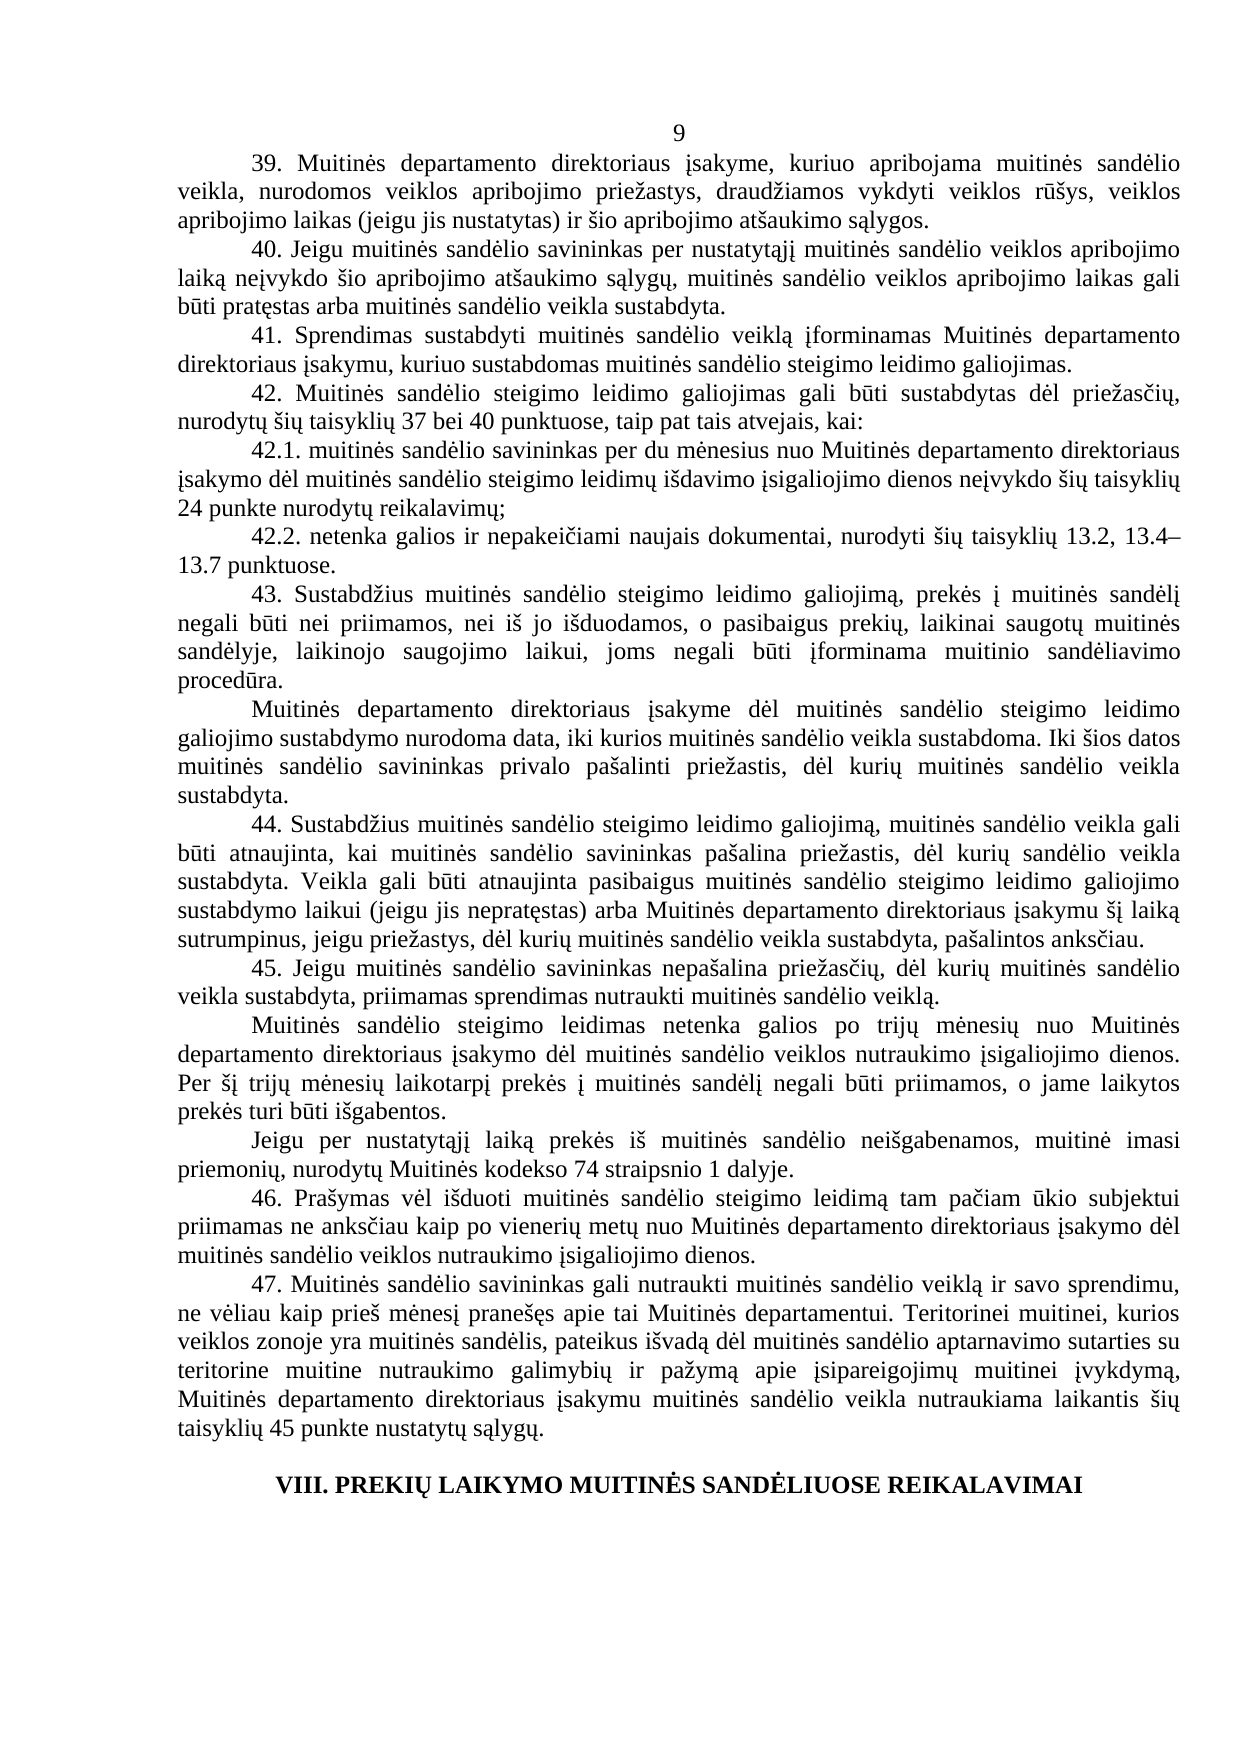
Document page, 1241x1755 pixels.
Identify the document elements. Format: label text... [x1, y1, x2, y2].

text Muitinės sandėlio steigimo leidimas netenka galios po trijų mėnesių nuo Muitinės departamento direktoriaus įsakymo dėl muitinės sandėlio veiklos nutraukimo įsigaliojimo dienos. Per šį trijų mėnesių laikotarpį prekės į muitinės sandėlį negali būti priimamos, o jame laikytos prekės turi būti išgabentos. [177, 1010, 1181, 1125]
text 47. Muitinės sandėlio savininkas gali nutraukti muitinės sandėlio veiklą ir savo sprendimu, ne vėliau kaip prieš mėnesį pranešęs apie tai Muitinės departamentui. Teritorinei muitinei, kurios veiklos zonoje yra muitinės sandėlis, pateikus išvadą dėl muitinės sandėlio aptarnavimo sutarties su teritorine muitine nutraukimo galimybių ir pažymą apie įsipareigojimų muitinei įvykdymą, Muitinės departamento direktoriaus įsakymu muitinės sandėlio veikla nutraukiama laikantis šių taisyklių 45 punkte nustatytų sąlygų. [177, 1269, 1181, 1441]
text Muitinės departamento direktoriaus įsakyme dėl muitinės sandėlio steigimo leidimo galiojimo sustabdymo nurodoma data, iki kurios muitinės sandėlio veikla sustabdoma. Iki šios datos muitinės sandėlio savininkas privalo pašalinti priežastis, dėl kurių muitinės sandėlio veikla sustabdyta. [177, 694, 1181, 809]
text 42. Muitinės sandėlio steigimo leidimo galiojimas gali būti sustabdytas dėl priežasčių, nurodytų šių taisyklių 37 bei 40 punktuose, taip pat tais atvejais, kai: [177, 378, 1181, 435]
text 45. Jeigu muitinės sandėlio savininkas nepašalina priežasčių, dėl kurių muitinės sandėlio veikla sustabdyta, priimamas sprendimas nutraukti muitinės sandėlio veiklą. [177, 953, 1181, 1010]
text 46. Prašymas vėl išduoti muitinės sandėlio steigimo leidimą tam pačiam ūkio subjektui priimamas ne anksčiau kaip po vienerių metų nuo Muitinės departamento direktoriaus įsakymo dėl muitinės sandėlio veiklos nutraukimo įsigaliojimo dienos. [177, 1183, 1181, 1269]
text Jeigu per nustatytąjį laiką prekės iš muitinės sandėlio neišgabenamos, muitinė imasi priemonių, nurodytų Muitinės kodekso 74 straipsnio 1 dalyje. [177, 1125, 1181, 1183]
text 44. Sustabdžius muitinės sandėlio steigimo leidimo galiojimą, muitinės sandėlio veikla gali būti atnaujinta, kai muitinės sandėlio savininkas pašalina priežastis, dėl kurių sandėlio veikla sustabdyta. Veikla gali būti atnaujinta pasibaigus muitinės sandėlio steigimo leidimo galiojimo sustabdymo laikui (jeigu jis nepratęstas) arba Muitinės departamento direktoriaus įsakymu šį laiką sutrumpinus, jeigu priežastys, dėl kurių muitinės sandėlio veikla sustabdyta, pašalintos anksčiau. [177, 809, 1181, 953]
text VIII. PREKIŲ LAIKYMO MUITINĖS SANDĖLIUOSE REIKALAVIMAI [177, 1470, 1181, 1499]
text 41. Sprendimas sustabdyti muitinės sandėlio veiklą įforminamas Muitinės departamento direktoriaus įsakymu, kuriuo sustabdomas muitinės sandėlio steigimo leidimo galiojimas. [177, 320, 1181, 378]
text 39. Muitinės departamento direktoriaus įsakyme, kuriuo apribojama muitinės sandėlio veikla, nurodomos veiklos apribojimo priežastys, draudžiamos vykdyti veiklos rūšys, veiklos apribojimo laikas (jeigu jis nustatytas) ir šio apribojimo atšaukimo sąlygos. [177, 148, 1181, 234]
text 42.2. netenka galios ir nepakeičiami naujais dokumentai, nurodyti šių taisyklių 13.2, 13.4–13.7 punktuose. [177, 521, 1181, 579]
text 43. Sustabdžius muitinės sandėlio steigimo leidimo galiojimą, prekės į muitinės sandėlį negali būti nei priimamos, nei iš jo išduodamos, o pasibaigus prekių, laikinai saugotų muitinės sandėlyje, laikinojo saugojimo laikui, joms negali būti įforminama muitinio sandėliavimo procedūra. [177, 579, 1181, 694]
text 42.1. muitinės sandėlio savininkas per du mėnesius nuo Muitinės departamento direktoriaus įsakymo dėl muitinės sandėlio steigimo leidimų išdavimo įsigaliojimo dienos neįvykdo šių taisyklių 24 punkte nurodytų reikalavimų; [177, 435, 1181, 521]
text 40. Jeigu muitinės sandėlio savininkas per nustatytąjį muitinės sandėlio veiklos apribojimo laiką neįvykdo šio apribojimo atšaukimo sąlygų, muitinės sandėlio veiklos apribojimo laikas gali būti pratęstas arba muitinės sandėlio veikla sustabdyta. [177, 234, 1181, 320]
